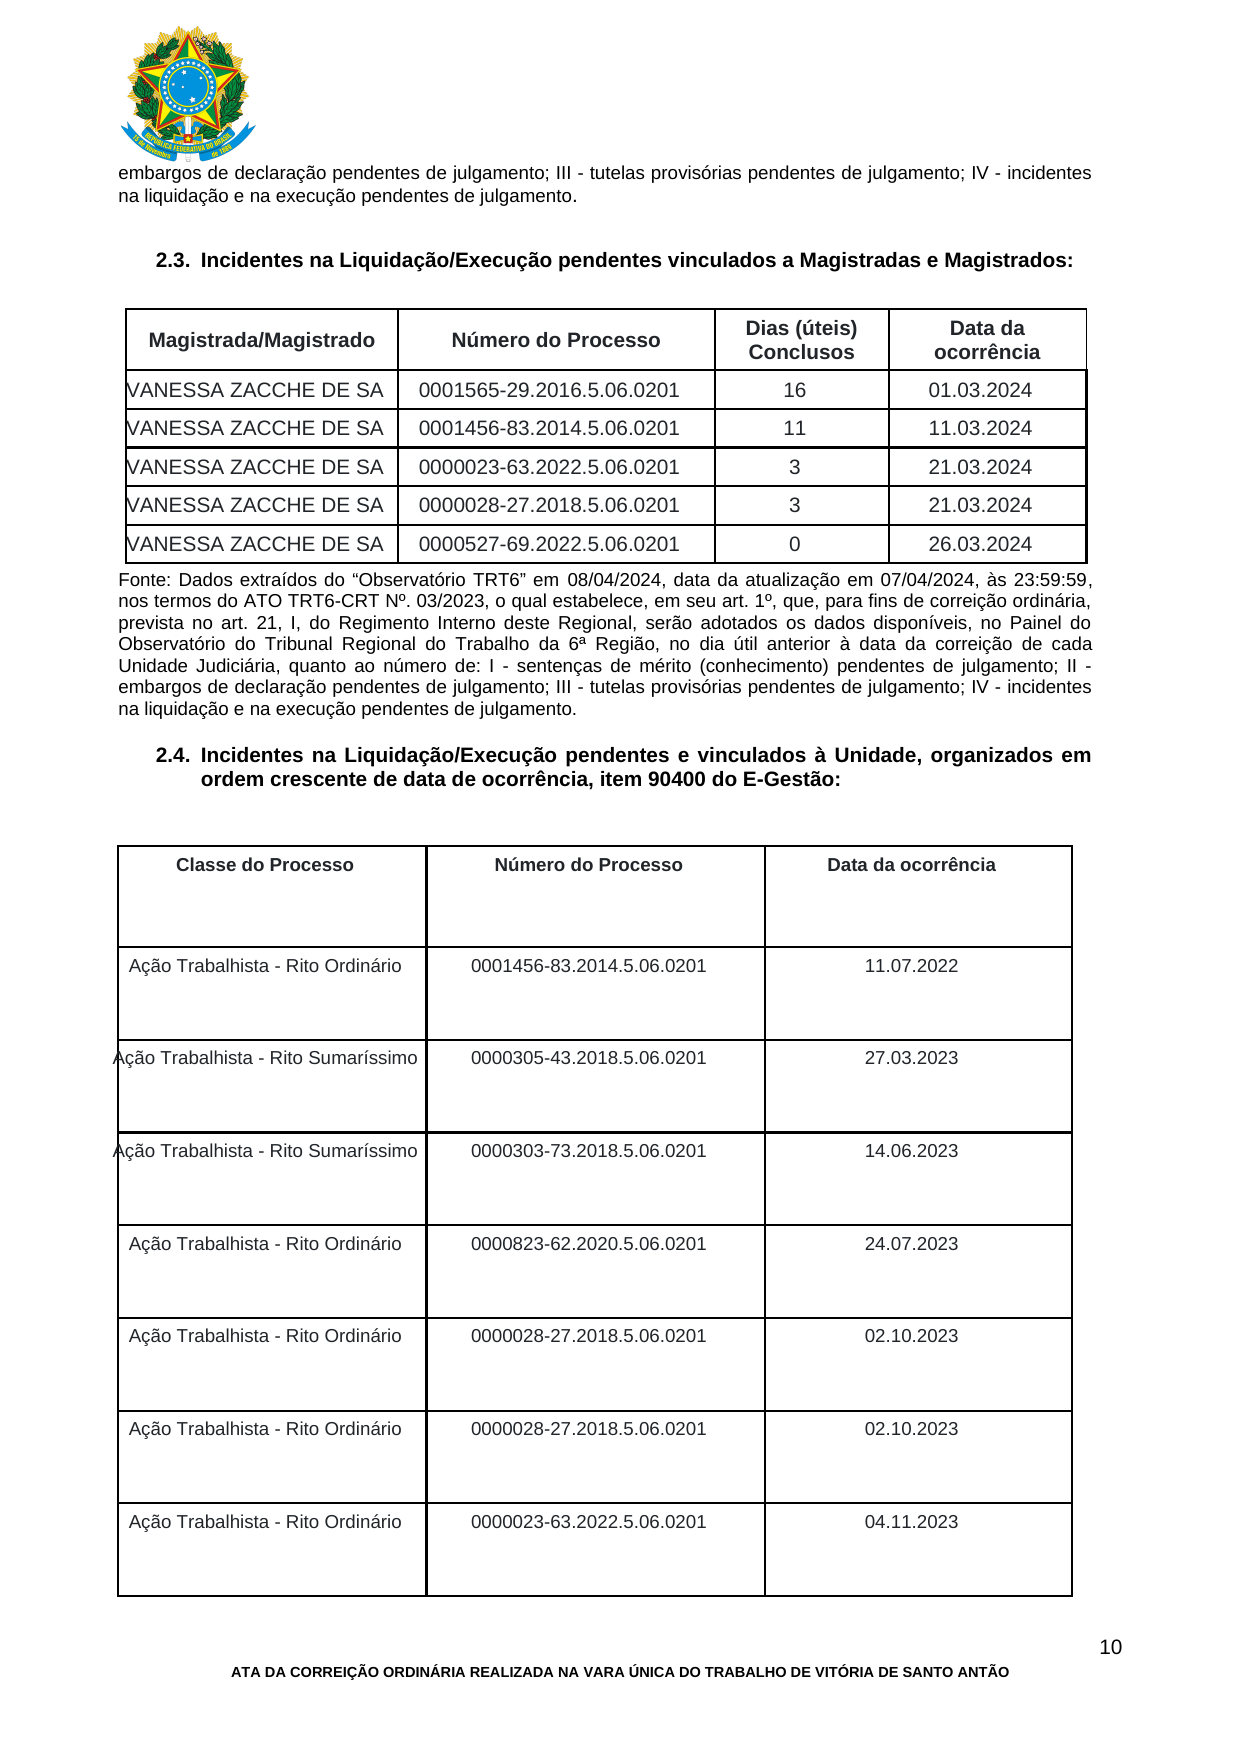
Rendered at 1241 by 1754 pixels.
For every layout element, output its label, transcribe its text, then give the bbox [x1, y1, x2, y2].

table_cell 04.11.2023 [766, 1583, 1071, 1595]
text Fonte: Dados extraídos do “Observatório TRT6” em 08/04/2024, data da atualização em 07/04/2024, às 23:59:59, nos termos do ATO TRT6-CRT Nº. 03/2023, o qual estabelece, em seu art. 1º, que, para fins de correição ordinária, prevista no art. 21, I, do Regimento Interno deste Regional, serão adotados os dados disponíveis, no Painel do Observatório do Tribunal Regional do Trabalho da 6ª Região, no dia útil anterior à data da correição de cada Unidade Judiciária, quanto ao número de: I - sentenças de mérito (conhecimento) pendentes de julgamento; II - embargos de declaração pendentes de julgamento; III - tutelas provisórias pendentes de julgamento; IV - incidentes na liquidação e na execução pendentes de julgamento. [118, 115, 1093, 163]
table_cell 0000023-63.2022.5.06.0201 [428, 1583, 764, 1595]
table_cell Ação Trabalhista - Rito Ordinário [119, 1583, 425, 1595]
